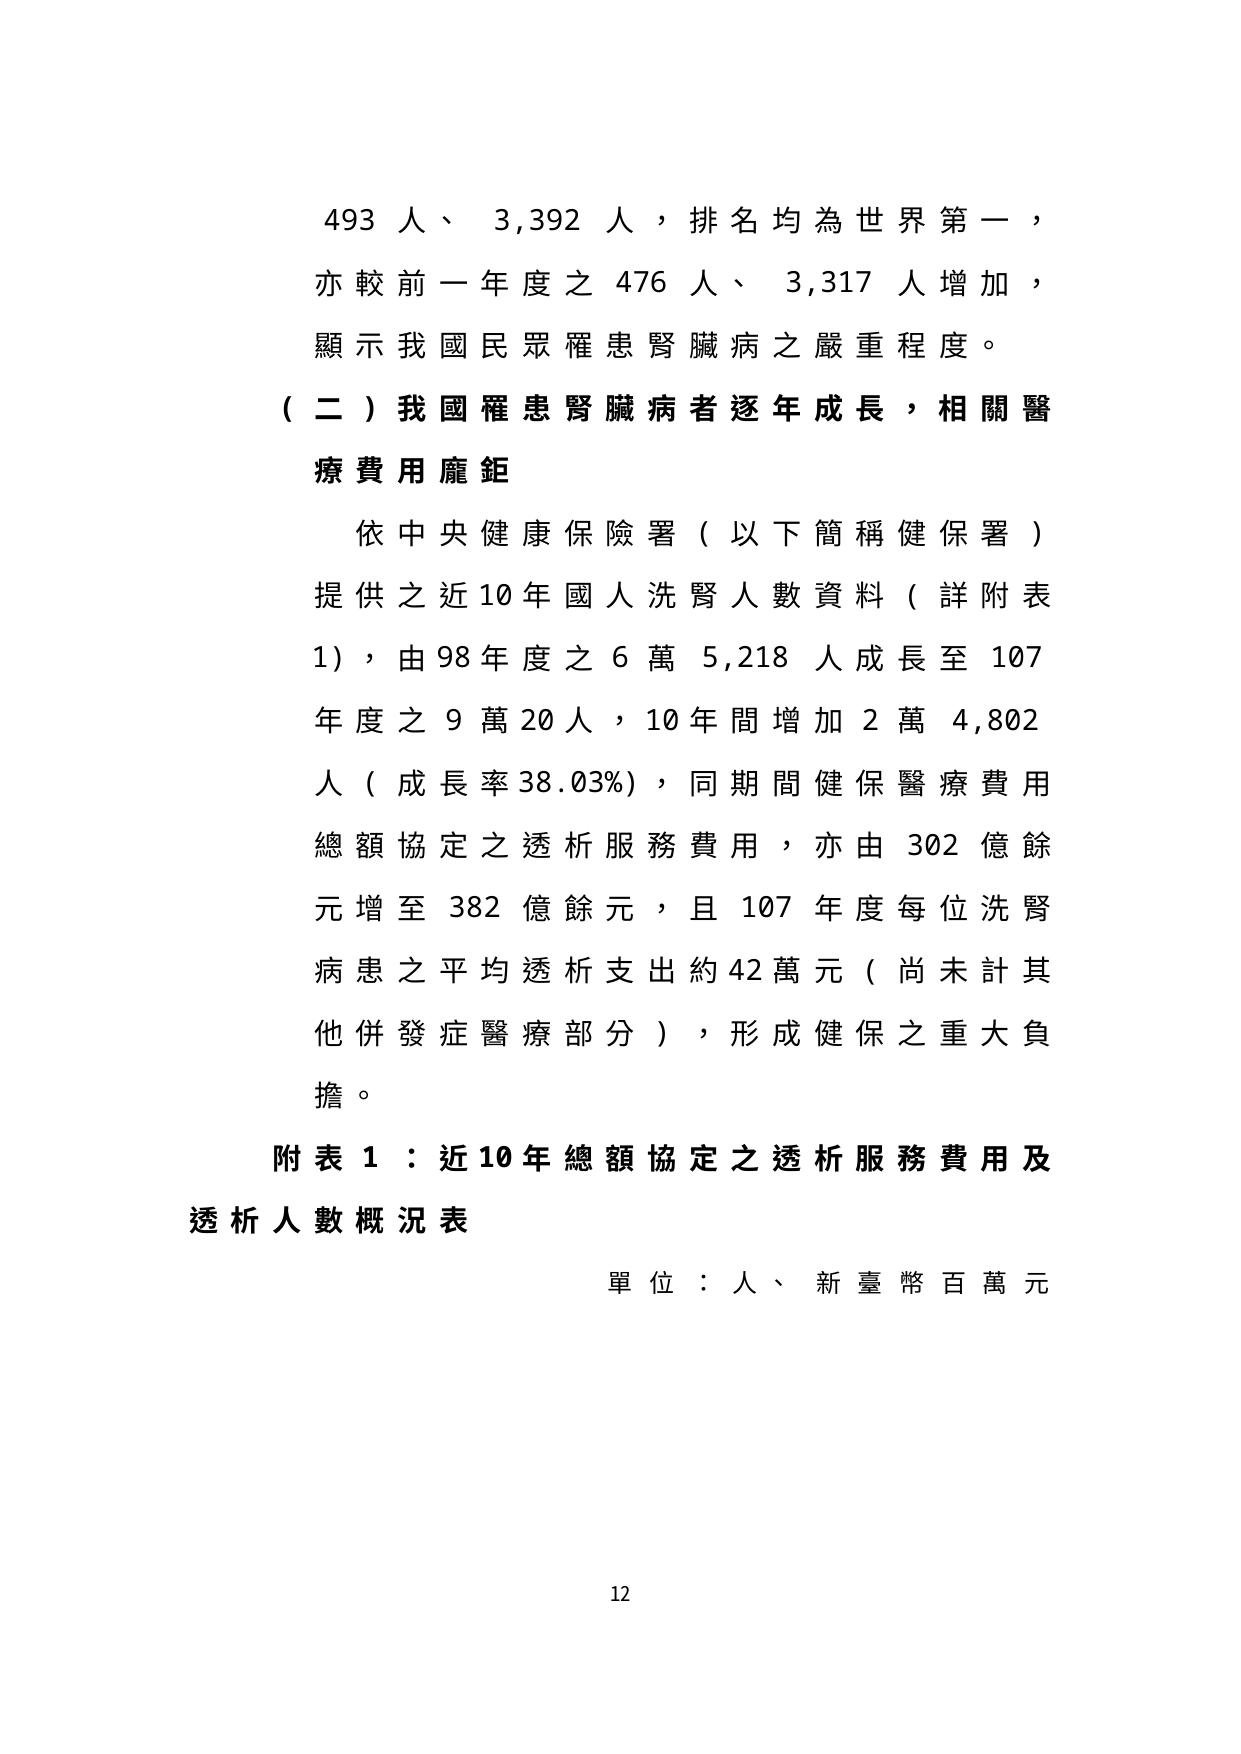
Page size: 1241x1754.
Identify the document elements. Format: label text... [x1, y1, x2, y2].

text (二)我國罹患腎臟病者逐年成長，相關醫療費用龐鉅 [242, 365, 1058, 490]
text 單位：人、新臺幣百萬元 [180, 1240, 1058, 1302]
text 據美國腎臟登錄系統(USRDS)最新公布之2018年報，分析全球2016年資料，臺灣腎臟病發生率、盛行率分別為每百萬人口493人、3,392人，排名均為世界第一，亦較前一年度之476人、3,317人增加，顯示我國民眾罹患腎臟病之嚴重程度。 [271, 177, 1058, 365]
text 依中央健康保險署(以下簡稱健保署)提供之近10年國人洗腎人數資料(詳附表1)，由98年度之6萬5,218人成長至107年度之9萬20人，10年間增加2萬4,802人(成長率38.03%)，同期間健保醫療費用總額協定之透析服務費用，亦由302億餘元增至382億餘元，且107年度每位洗腎病患之平均透析支出約42萬元(尚未計其他併發症醫療部分)，形成健保之重大負擔。 [271, 490, 1058, 1115]
text 附表1：近10年總額協定之透析服務費用及透析人數概況表 [180, 1115, 1058, 1240]
